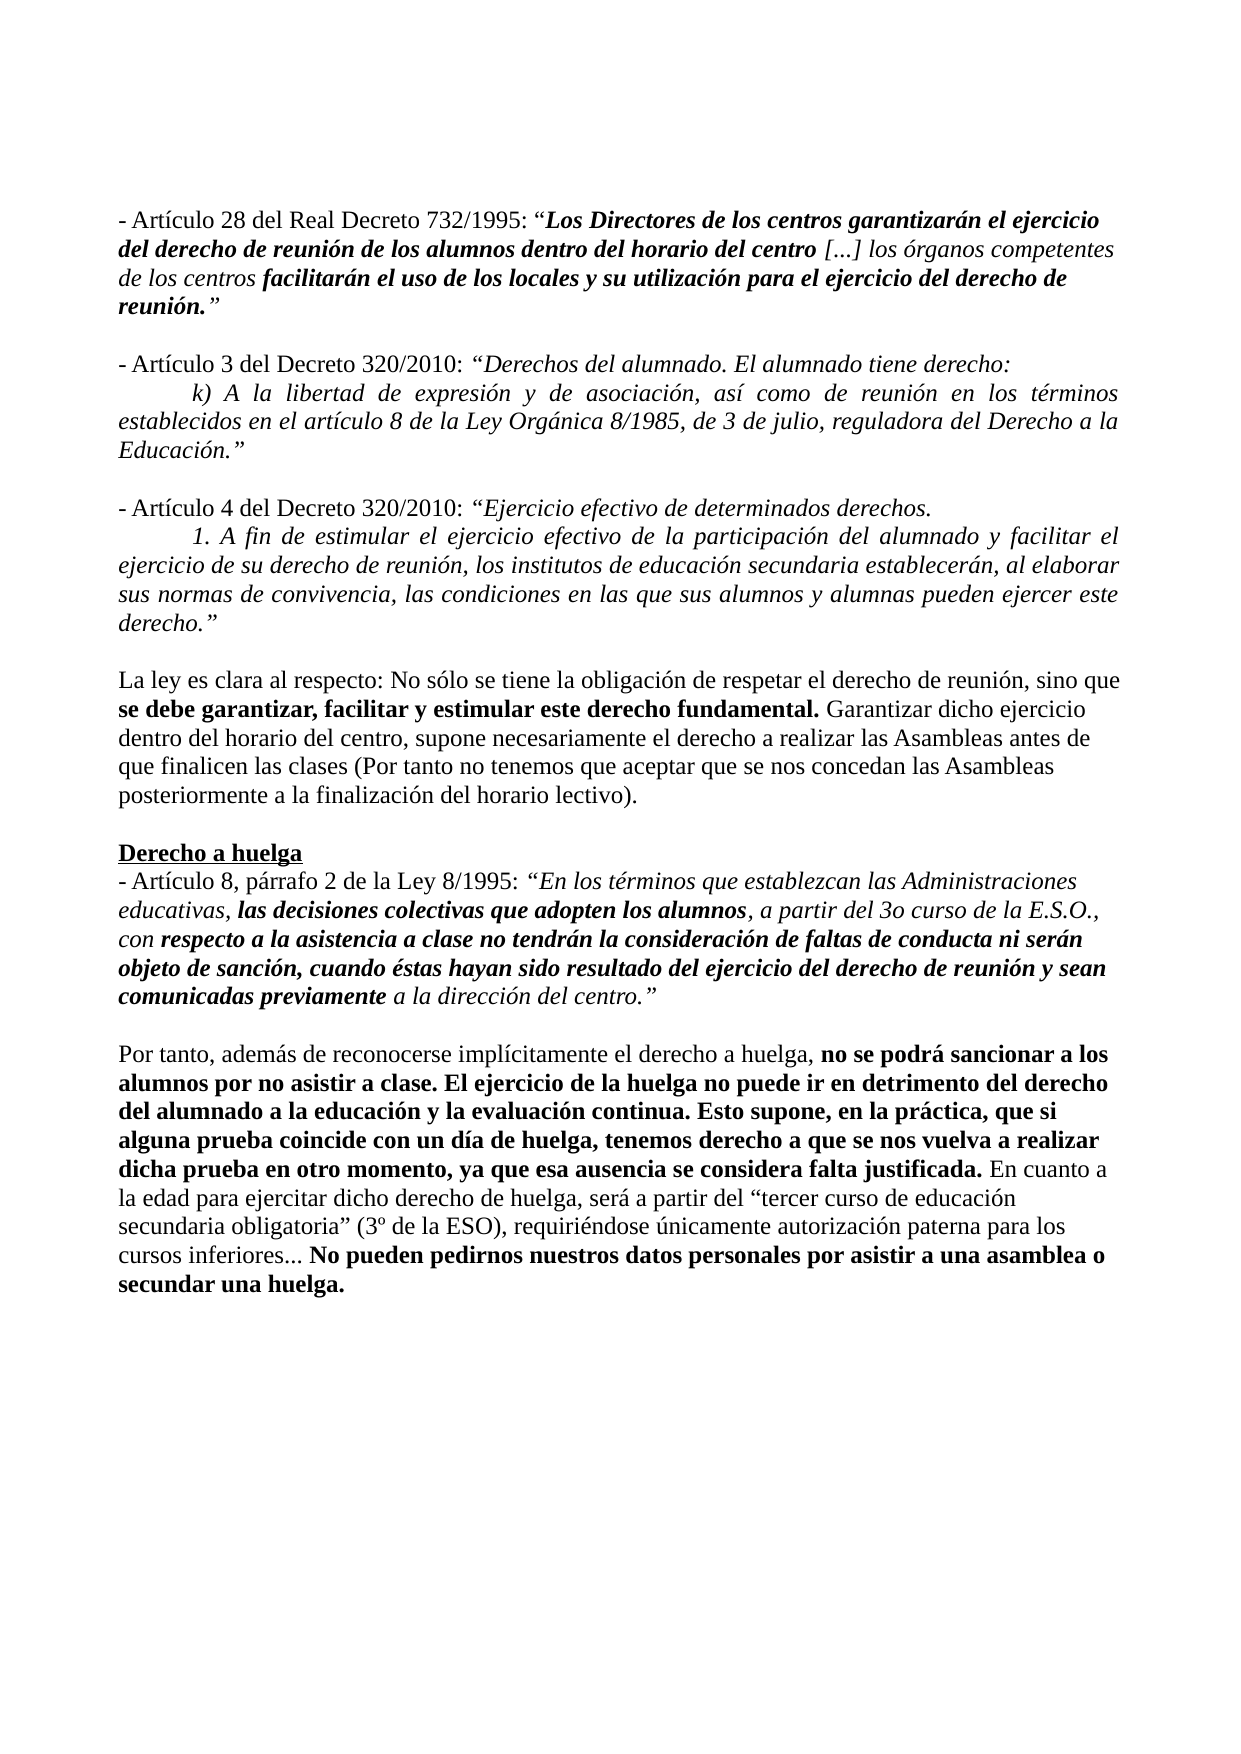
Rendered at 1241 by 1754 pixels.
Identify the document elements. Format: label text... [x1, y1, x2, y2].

text - Artículo 8, párrafo 2 de la Ley 8/1995: “En los términos que establezcan las Administraciones educativas, las decisiones colectivas que adopten los alumnos, a partir del 3o curso de la E.S.O., con respecto a la asistencia a clase no tendrán la consideración de faltas de conducta ni serán objeto de sanción, cuando éstas hayan sido resultado del ejercicio del derecho de reunión y sean comunicadas previamente a la dirección del centro.” [118, 866, 1122, 1010]
text k) A la libertad de expresión y de asociación, así como de reunión en los términos establecidos en el artículo 8 de la Ley Orgánica 8/1985, de 3 de julio, reguladora del Derecho a la Educación.” [118, 378, 1122, 464]
text - Artículo 4 del Decreto 320/2010: “Ejercicio efectivo de determinados derechos. [118, 493, 1122, 521]
text Derecho a huelga [118, 838, 1122, 866]
text 1. A fin de estimular el ejercicio efectivo de la participación del alumnado y facilitar el ejercicio de su derecho de reunión, los institutos de educación secundaria establecerán, al elaborar sus normas de convivencia, las condiciones en las que sus alumnos y alumnas pueden ejercer este derecho.” [118, 521, 1122, 636]
text La ley es clara al respecto: No sólo se tiene la obligación de respetar el derecho de reunión, sino que se debe garantizar, facilitar y estimular este derecho fundamental. Garantizar dicho ejercicio dentro del horario del centro, supone necesariamente el derecho a realizar las Asambleas antes de que finalicen las clases (Por tanto no tenemos que aceptar que se nos concedan las Asambleas posteriormente a la finalización del horario lectivo). [118, 665, 1122, 809]
text - Artículo 28 del Real Decreto 732/1995: “Los Directores de los centros garantizarán el ejercicio del derecho de reunión de los alumnos dentro del horario del centro [...] los órganos competentes de los centros facilitarán el uso de los locales y su utilización para el ejercicio del derecho de reunión.” [118, 205, 1122, 320]
text Por tanto, además de reconocerse implícitamente el derecho a huelga, no se podrá sancionar a los alumnos por no asistir a clase. El ejercicio de la huelga no puede ir en detrimento del derecho del alumnado a la educación y la evaluación continua. Esto supone, en la práctica, que si alguna prueba coincide con un día de huelga, tenemos derecho a que se nos vuelva a realizar dicha prueba en otro momento, ya que esa ausencia se considera falta justificada. En cuanto a la edad para ejercitar dicho derecho de huelga, será a partir del “tercer curso de educación secundaria obligatoria” (3º de la ESO), requiriéndose únicamente autorización paterna para los cursos inferiores... No pueden pedirnos nuestros datos personales por asistir a una asamblea o secundar una huelga. [118, 1039, 1122, 1298]
text - Artículo 3 del Decreto 320/2010: “Derechos del alumnado. El alumnado tiene derecho: [118, 349, 1122, 378]
